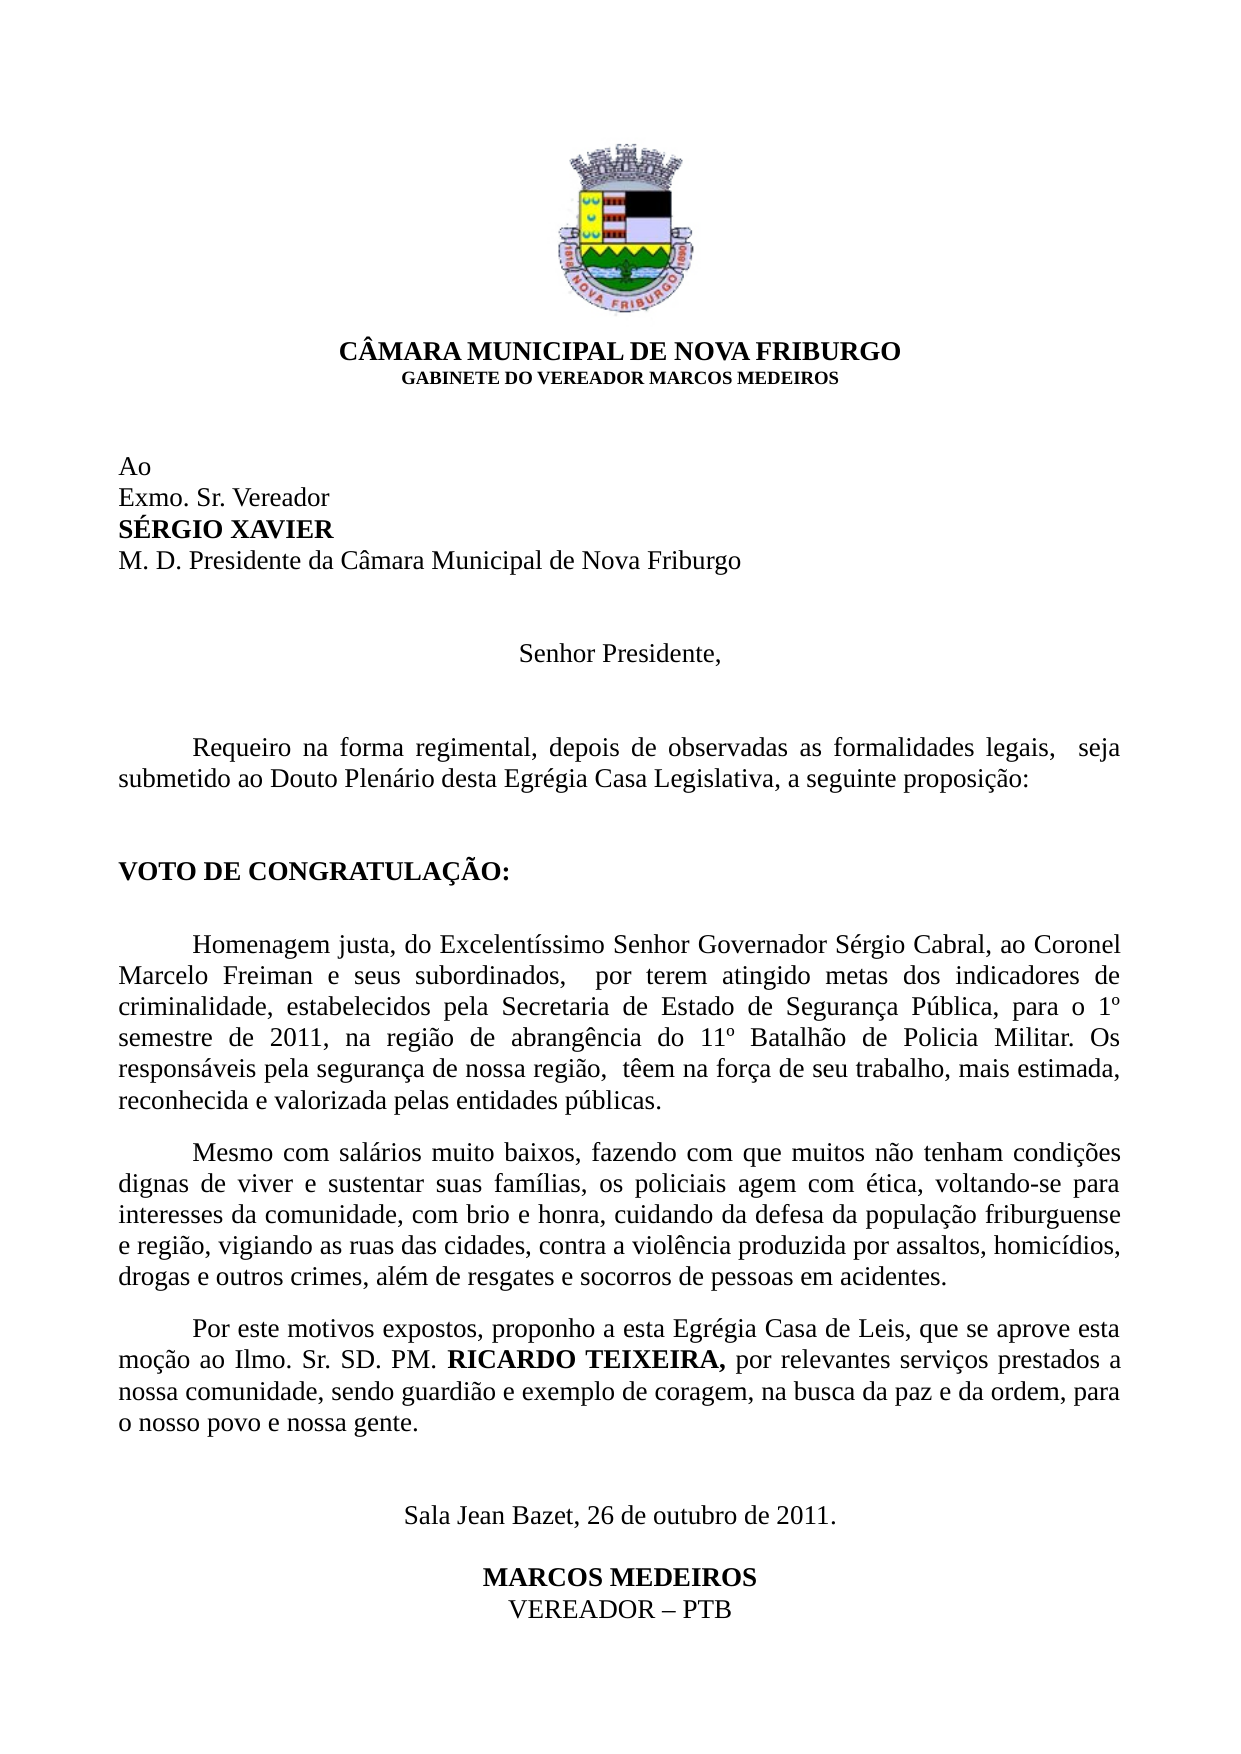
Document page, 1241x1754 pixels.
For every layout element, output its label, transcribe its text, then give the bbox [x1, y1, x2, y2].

text Requeiro na forma regimental, depois de observadas as formalidades legais, seja submetido ao Douto Plenário desta Egrégia Casa Legislativa, a seguinte proposição: [118, 731, 1122, 793]
text SÉRGIO XAVIER [118, 513, 1122, 544]
text VEREADOR – PTB [118, 1593, 1122, 1624]
picture [537, 127, 703, 327]
list D. Presidente da Câmara Municipal de Nova Friburgo [118, 544, 1122, 575]
text Senhor Presidente, [118, 637, 1122, 668]
text VOTO DE CONGRATULAÇÃO: [118, 855, 1122, 886]
text Exmo. Sr. Vereador [118, 482, 1122, 513]
text MARCOS MEDEIROS [118, 1562, 1122, 1593]
text CÂMARA MUNICIPAL DE NOVA FRIBURGO [118, 335, 1122, 367]
text Sala Jean Bazet, 26 de outubro de 2011. [118, 1499, 1122, 1530]
text Por este motivos expostos, proponho a esta Egrégia Casa de Leis, que se aprove esta moção ao Ilmo. Sr. SD. PM. RICARDO TEIXEIRA, por relevantes serviços prestados a nossa comunidade, sendo guardião e exemplo de coragem, na busca da paz e da ordem, para o nosso povo e nossa gente. [118, 1312, 1122, 1437]
text Ao [118, 450, 1122, 482]
text GABINETE DO VEREADOR MARCOS MEDEIROS [118, 367, 1122, 388]
text Homenagem justa, do Excelentíssimo Senhor Governador Sérgio Cabral, ao Coronel Marcelo Freiman e seus subordinados, por terem atingido metas dos indicadores de criminalidade, estabelecidos pela Secretaria de Estado de Segurança Pública, para o 1º semestre de 2011, na região de abrangência do 11º Batalhão de Policia Militar. Os responsáveis pela segurança de nossa região, têem na força de seu trabalho, mais estimada, reconhecida e valorizada pelas entidades públicas. [118, 928, 1122, 1115]
text Mesmo com salários muito baixos, fazendo com que muitos não tenham condições dignas de viver e sustentar suas famílias, os policiais agem com ética, voltando-se para interesses da comunidade, com brio e honra, cuidando da defesa da população friburguense e região, vigiando as ruas das cidades, contra a violência produzida por assaltos, homicídios, drogas e outros crimes, além de resgates e socorros de pessoas em acidentes. [118, 1136, 1122, 1291]
